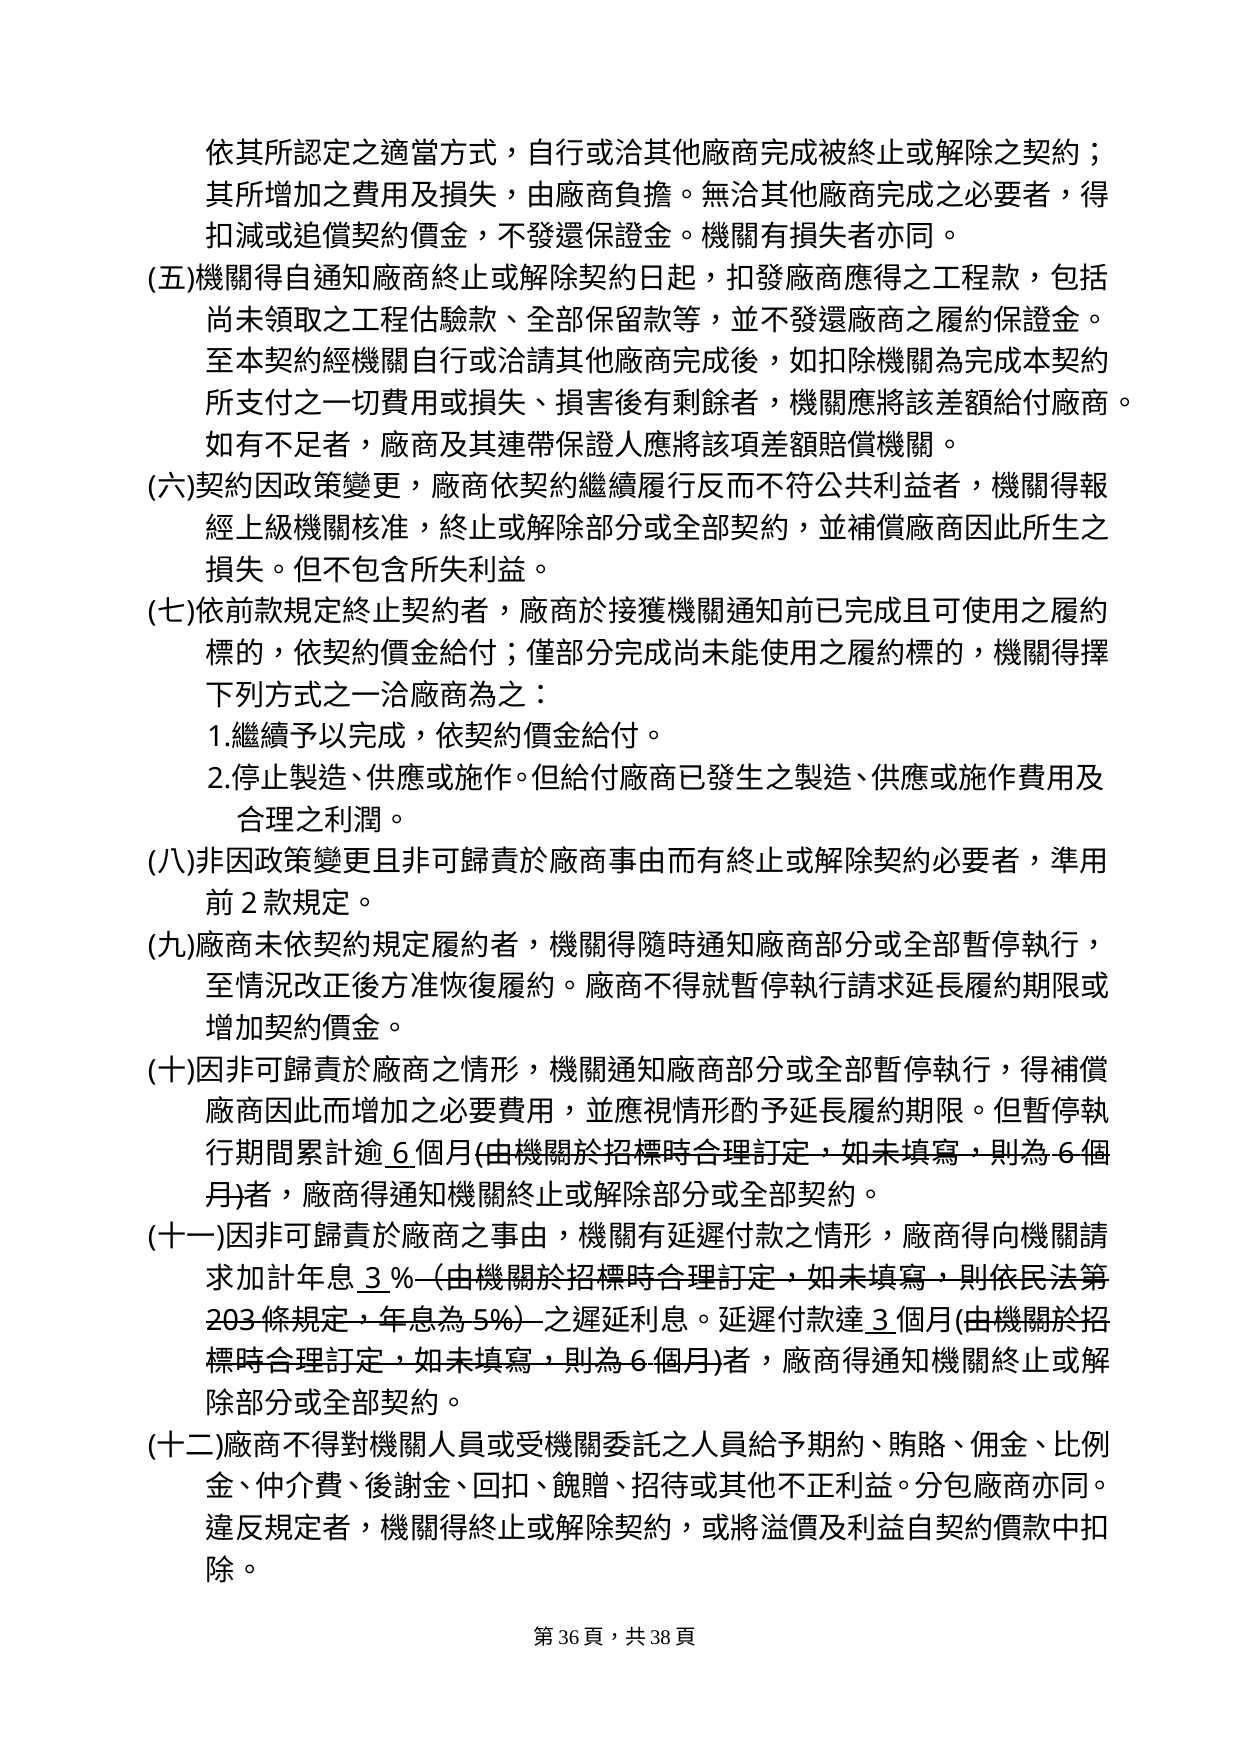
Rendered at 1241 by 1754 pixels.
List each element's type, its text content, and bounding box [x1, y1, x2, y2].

text (十一)因非可歸責於廠商之事由，機關有延遲付款之情形，廠商得向機關請求加計年息 3 %（由機關於招標時合理訂定，如未填寫，則依民法第203條規定，年息為5%）之遲延利息。延遲付款達 3 個月(由機關於招標時合理訂定，如未填寫，則為6個月)者，廠商得通知機關終止或解除部分或全部契約。 [148, 1213, 1110, 1422]
text (十)因非可歸責於廠商之情形，機關通知廠商部分或全部暫停執行，得補償廠商因此而增加之必要費用，並應視情形酌予延長履約期限。但暫停執行期間累計逾 6個月(由機關於招標時合理訂定，如未填寫，則為6個月)者，廠商得通知機關終止或解除部分或全部契約。 [148, 1047, 1110, 1213]
text 2.停止製造、供應或施作。但給付廠商已發生之製造、供應或施作費用及合理之利潤。 [207, 755, 1104, 838]
text 依其所認定之適當方式，自行或洽其他廠商完成被終止或解除之契約；其所增加之費用及損失，由廠商負擔。無洽其他廠商完成之必要者，得扣減或追償契約價金，不發還保證金。機關有損失者亦同。 [148, 130, 1110, 255]
text (十二)廠商不得對機關人員或受機關委託之人員給予期約、賄賂、佣金、比例金、仲介費、後謝金、回扣、餽贈、招待或其他不正利益。分包廠商亦同。違反規定者，機關得終止或解除契約，或將溢價及利益自契約價款中扣除。 [148, 1422, 1110, 1588]
text (八)非因政策變更且非可歸責於廠商事由而有終止或解除契約必要者，準用前2款規定。 [148, 838, 1110, 922]
text (六)契約因政策變更，廠商依契約繼續履行反而不符公共利益者，機關得報經上級機關核准，終止或解除部分或全部契約，並補償廠商因此所生之損失。但不包含所失利益。 [148, 463, 1110, 588]
text (九)廠商未依契約規定履約者，機關得隨時通知廠商部分或全部暫停執行，至情況改正後方准恢復履約。廠商不得就暫停執行請求延長履約期限或增加契約價金。 [148, 922, 1110, 1047]
text (七)依前款規定終止契約者，廠商於接獲機關通知前已完成且可使用之履約標的，依契約價金給付；僅部分完成尚未能使用之履約標的，機關得擇下列方式之一洽廠商為之： [148, 588, 1110, 713]
text 1.繼續予以完成，依契約價金給付。 [207, 713, 1104, 755]
text (五)機關得自通知廠商終止或解除契約日起，扣發廠商應得之工程款，包括尚未領取之工程估驗款、全部保留款等，並不發還廠商之履約保證金。至本契約經機關自行或洽請其他廠商完成後，如扣除機關為完成本契約所支付之一切費用或損失、損害後有剩餘者，機關應將該差額給付廠商。如有不足者，廠商及其連帶保證人應將該項差額賠償機關。 [148, 255, 1110, 463]
